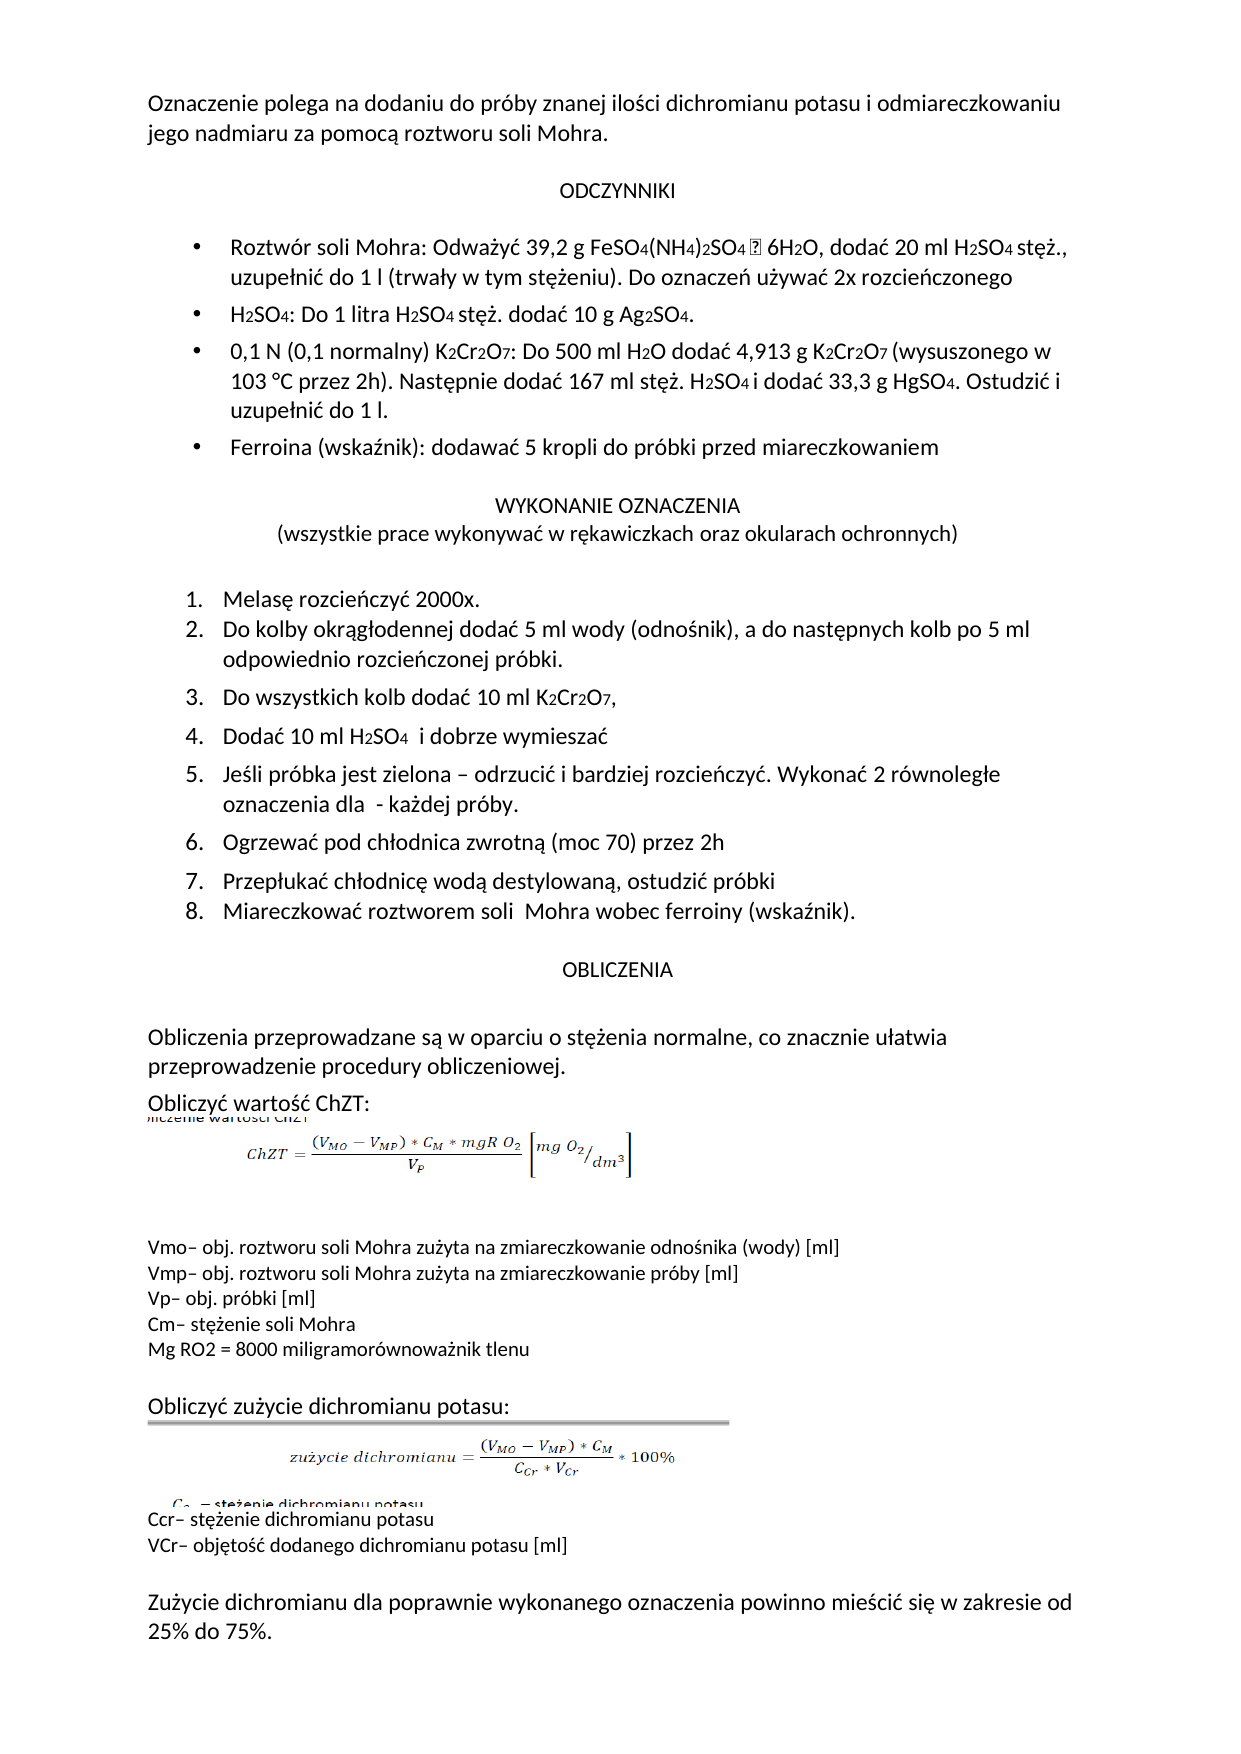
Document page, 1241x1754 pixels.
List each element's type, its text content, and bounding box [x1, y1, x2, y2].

text VCr– objętość dodanego dichromianu potasu [ml] [148, 1532, 1093, 1557]
text ODCZYNNIKI [148, 176, 1093, 204]
text Oznaczenie polega na dodaniu do próby znanej ilości dichromianu potasu i odmiareczkowaniu jego nadmiaru za pomocą roztworu soli Mohra. [148, 88, 1093, 147]
list Jeśli próbka jest zielona – odrzucić i bardziej rozcieńczyć. Wykonać 2 równoległe oznaczenia dla - każdej próby. [185, 758, 1093, 818]
text OBLICZENIA [148, 955, 1093, 983]
picture [147, 1420, 730, 1446]
text WYKONANIE OZNACZENIA [148, 491, 1093, 519]
text Ccr– stężenie dichromianu potasu [148, 1507, 1093, 1532]
picture [147, 1127, 702, 1204]
text (wszystkie prace wykonywać w rękawiczkach oraz okularach ochronnych) [148, 519, 1093, 547]
text Vp– obj. próbki [ml] [148, 1285, 1093, 1311]
text Vmp– obj. roztworu soli Mohra zużyta na zmiareczkowanie próby [ml] [148, 1260, 1093, 1285]
list H2SO4: Do 1 litra H2SO4 stęż. dodać 10 g Ag2SO4. [193, 299, 1093, 328]
list Do kolby okrągłodennej dodać 5 ml wody (odnośnik), a do następnych kolb po 5 ml odpowiednio rozcieńczonej próbki. [185, 613, 1093, 673]
list 0,1 N (0,1 normalny) K2Cr2O7: Do 500 ml H2O dodać 4,913 g K2Cr2O7 (wysuszonego w 103 °C przez 2h). Następnie dodać 167 ml stęż. H2SO4 i dodać 33,3 g HgSO4. Ostudzić i uzupełnić do 1 l. [193, 336, 1093, 424]
text Obliczyć wartość ChZT: [148, 1088, 1093, 1118]
text Obliczenia przeprowadzane są w oparciu o stężenia normalne, co znacznie ułatwia przeprowadzenie procedury obliczeniowej. [148, 1022, 1093, 1080]
list Do wszystkich kolb dodać 10 ml K2Cr2O7, [185, 681, 1093, 712]
list Melasę rozcieńczyć 2000x. [185, 584, 1093, 613]
list Ferroina (wskaźnik): dodawać 5 kropli do próbki przed miareczkowaniem [193, 432, 1093, 462]
text Vmo– obj. roztworu soli Mohra zużyta na zmiareczkowanie odnośnika (wody) [ml] [148, 1234, 1093, 1260]
text Obliczyć zużycie dichromianu potasu: [148, 1391, 1093, 1420]
list Przepłukać chłodnicę wodą destylowaną, ostudzić próbki [185, 865, 1093, 895]
list Dodać 10 ml H2SO4 i dobrze wymieszać [185, 720, 1093, 750]
list Ogrzewać pod chłodnica zwrotną (moc 70) przez 2h [185, 826, 1093, 857]
list Miareczkować roztworem soli Mohra wobec ferroiny (wskaźnik). [185, 895, 1093, 926]
list Roztwór soli Mohra: Odważyć 39,2 g FeSO4(NH4)2SO4  6H2O, dodać 20 ml H2SO4 stęż., uzupełnić do 1 l (trwały w tym stężeniu). Do oznaczeń używać 2x rozcieńczonego [193, 232, 1093, 291]
text Mg RO2 = 8000 miligramorównoważnik tlenu [148, 1336, 1093, 1362]
text Cm– stężenie soli Mohra [148, 1311, 1093, 1336]
text Zużycie dichromianu dla poprawnie wykonanego oznaczenia powinno mieścić się w zakresie od 25% do 75%. [148, 1587, 1093, 1645]
